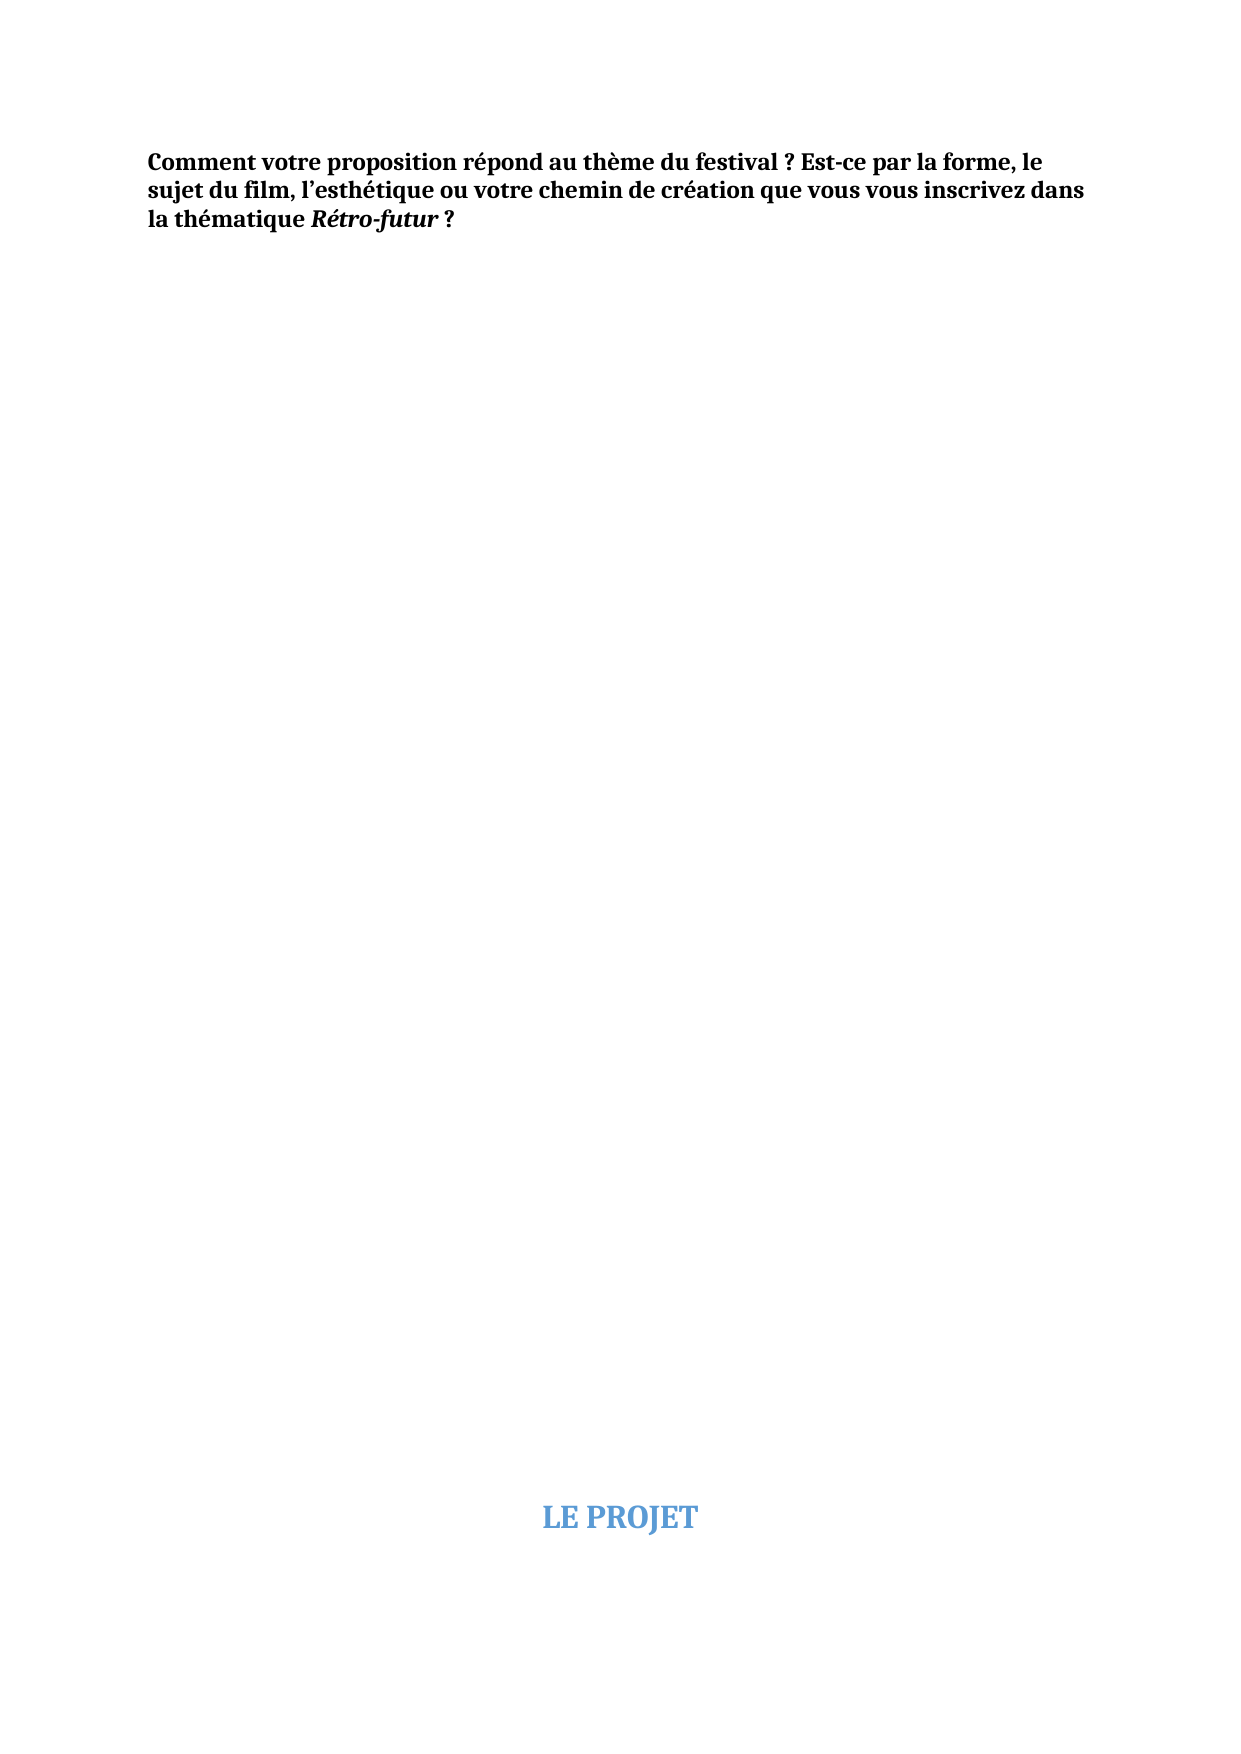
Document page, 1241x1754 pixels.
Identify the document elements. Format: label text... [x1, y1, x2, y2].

text Comment votre proposition répond au thème du festival ? Est-ce par la forme, le sujet du film, l’esthétique ou votre chemin de création que vous vous inscrivez dans la thématique Rétro-futur ? [148, 148, 1093, 234]
subtitle LE PROJET [148, 1499, 1093, 1537]
